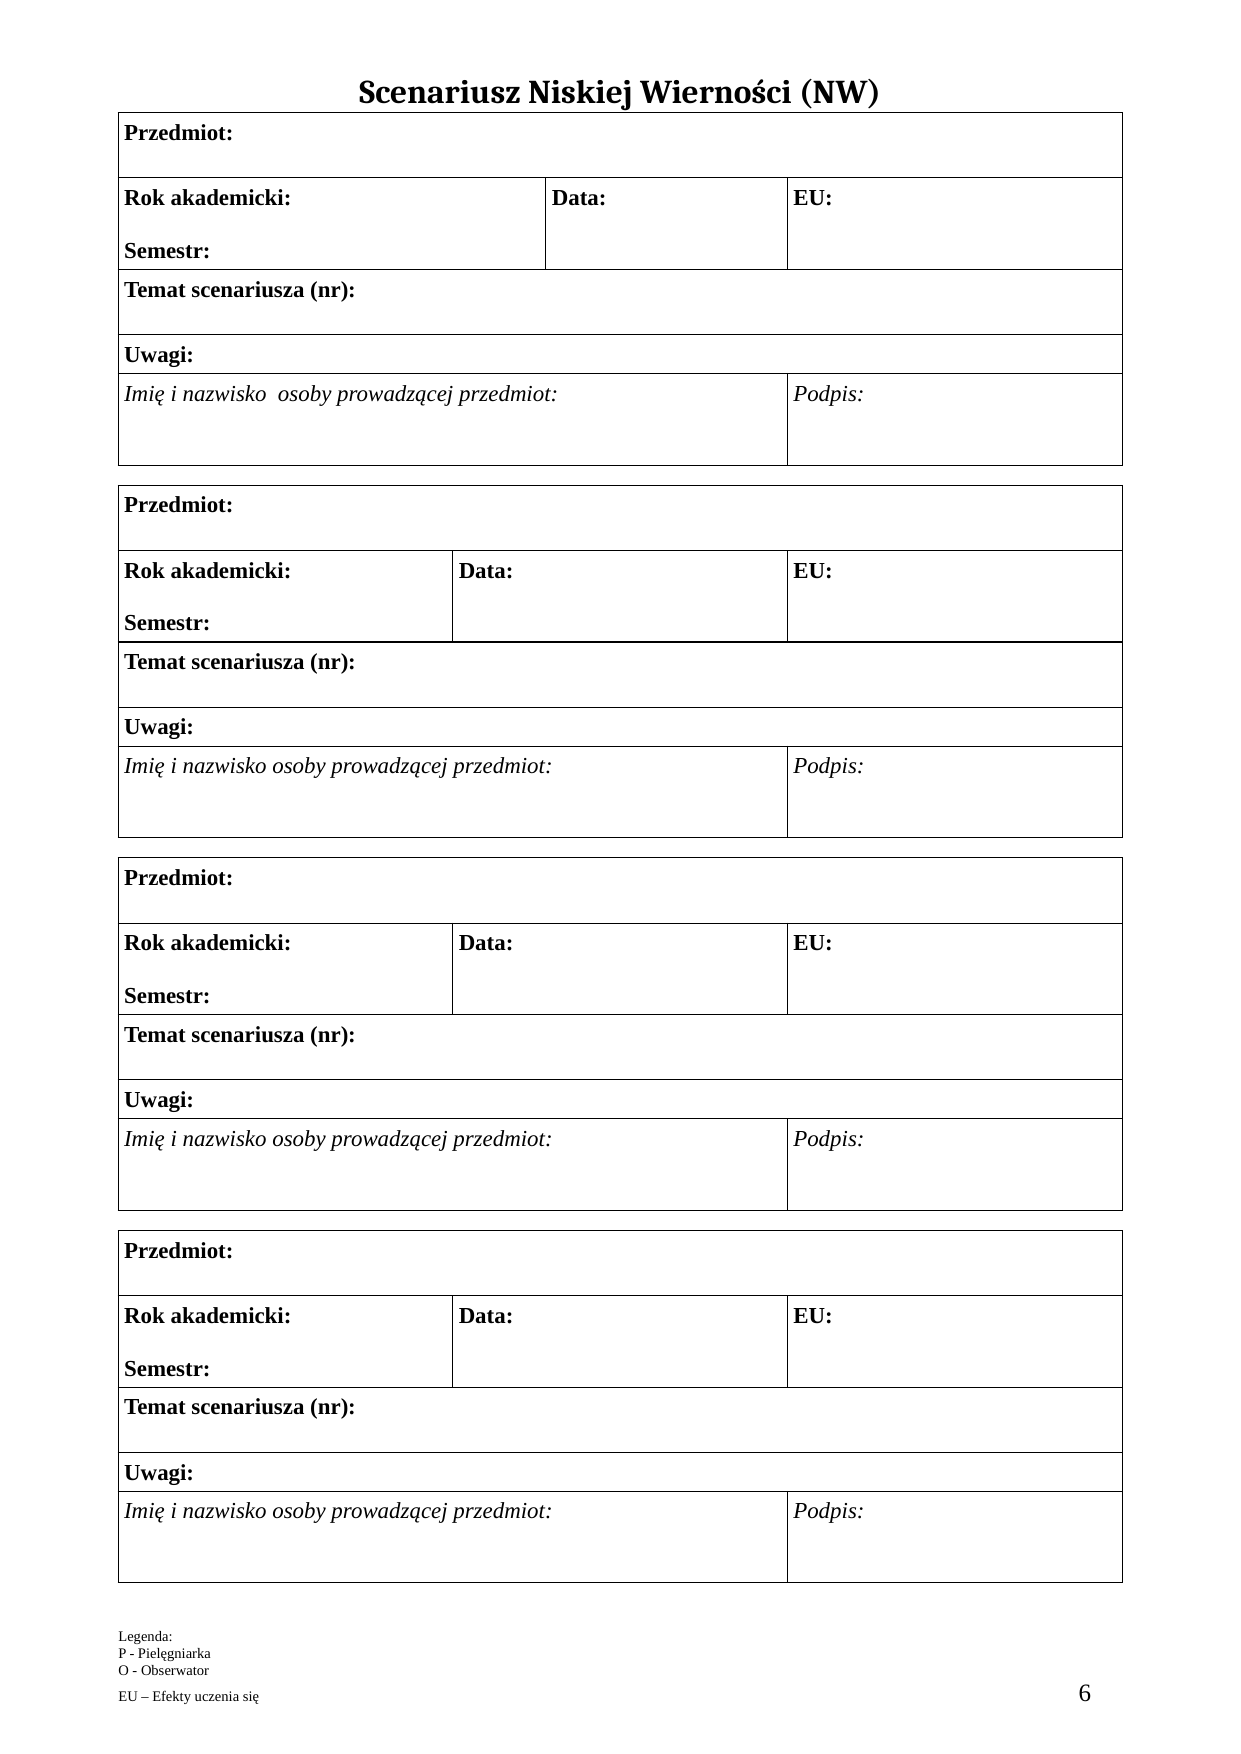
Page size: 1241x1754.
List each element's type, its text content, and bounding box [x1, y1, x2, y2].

table_cell Temat scenariusza (nr): [119, 1388, 1122, 1452]
table_cell Rok akademicki: Semestr: [119, 924, 452, 1014]
table_cell Data: [453, 1296, 787, 1387]
table_cell EU: [788, 1296, 1122, 1387]
table_cell Data: [453, 551, 787, 641]
table_cell Podpis: [788, 1119, 1122, 1210]
table_cell Uwagi: [119, 335, 1122, 373]
table_cell Rok akademicki: Semestr: [119, 551, 452, 641]
table_cell Imię i nazwisko osoby prowadzącej przedmiot: [119, 1492, 787, 1582]
table_cell Data: [546, 178, 787, 269]
table_cell Uwagi: [119, 1453, 1122, 1491]
table_cell Podpis: [788, 1492, 1122, 1582]
table_cell Temat scenariusza (nr): [119, 643, 1122, 707]
table_cell Temat scenariusza (nr): [119, 1015, 1122, 1079]
text Scenariusz Niskiej Wierności (NW) [118, 74, 1122, 112]
table_header Przedmiot: [119, 1231, 1122, 1295]
table_cell EU: [788, 924, 1122, 1014]
table_cell Podpis: [788, 747, 1122, 837]
table_cell EU: [788, 178, 1122, 269]
table_cell EU: [788, 551, 1122, 641]
table_cell Imię i nazwisko osoby prowadzącej przedmiot: [119, 374, 787, 464]
table_cell Temat scenariusza (nr): [119, 270, 1122, 334]
table_cell Uwagi: [119, 708, 1122, 746]
table_cell Rok akademicki: Semestr: [119, 1296, 452, 1387]
table_header Przedmiot: [119, 486, 1122, 550]
table_cell Data: [453, 924, 787, 1014]
table_cell Uwagi: [119, 1080, 1122, 1118]
table_cell Imię i nazwisko osoby prowadzącej przedmiot: [119, 747, 787, 837]
table_header Przedmiot: [119, 113, 1122, 177]
table_cell Rok akademicki: Semestr: [119, 178, 545, 269]
table_cell Imię i nazwisko osoby prowadzącej przedmiot: [119, 1119, 787, 1210]
table_header Przedmiot: [119, 858, 1122, 922]
table_cell Podpis: [788, 374, 1122, 464]
